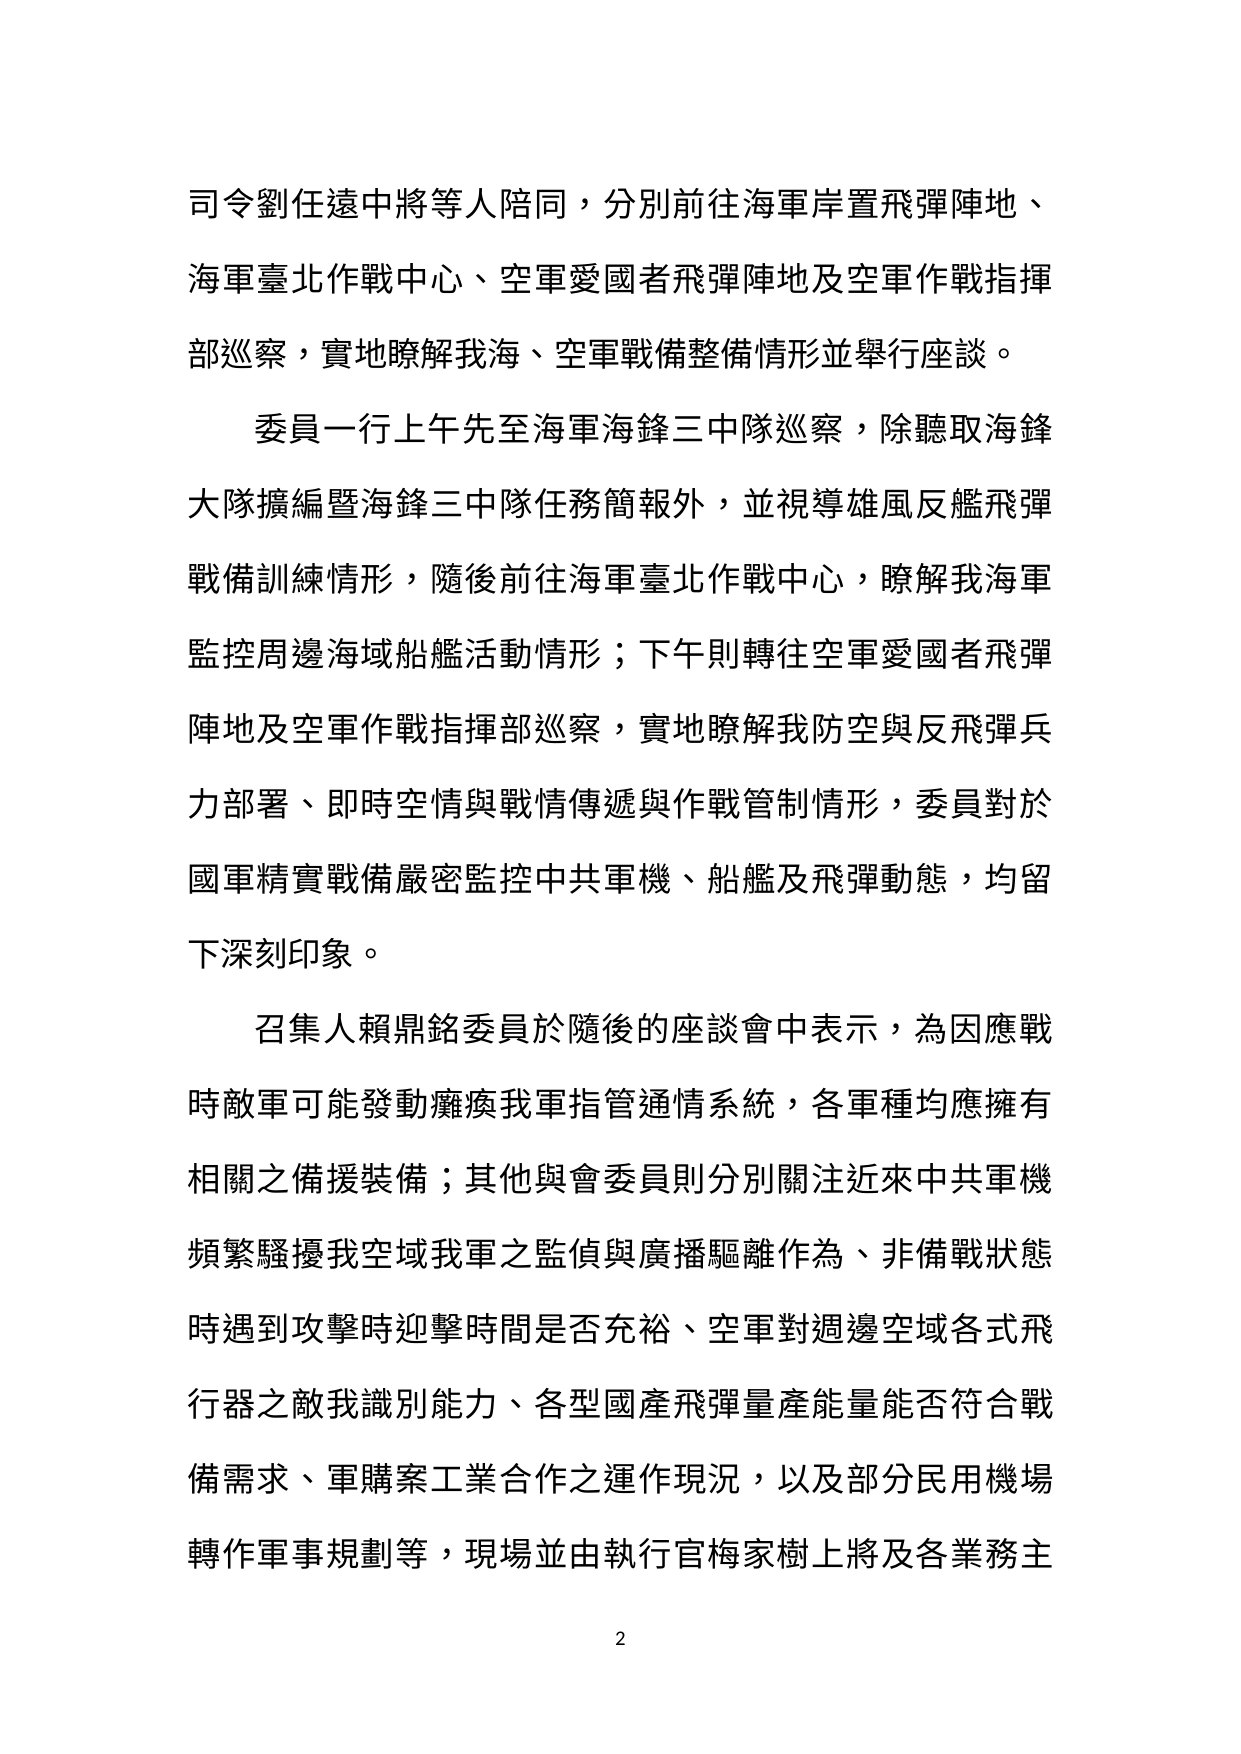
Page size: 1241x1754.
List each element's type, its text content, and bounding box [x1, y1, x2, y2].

text 召集人賴鼎銘委員於隨後的座談會中表示，為因應戰時敵軍可能發動癱瘓我軍指管通情系統，各軍種均應擁有相關之備援裝備；其他與會委員則分別關注近來中共軍機頻繁騷擾我空域我軍之監偵與廣播驅離作為、非備戰狀態時遇到攻擊時迎擊時間是否充裕、空軍對週邊空域各式飛行器之敵我識別能力、各型國產飛彈量產能量能否符合戰備需求、軍購案工業合作之運作現況，以及部分民用機場轉作軍事規劃等，現場並由執行官梅家樹上將及各業務主 [187, 989, 1053, 1589]
text 委員一行上午先至海軍海鋒三中隊巡察，除聽取海鋒大隊擴編暨海鋒三中隊任務簡報外，並視導雄風反艦飛彈戰備訓練情形，隨後前往海軍臺北作戰中心，瞭解我海軍監控周邊海域船艦活動情形；下午則轉往空軍愛國者飛彈陣地及空軍作戰指揮部巡察，實地瞭解我防空與反飛彈兵力部署、即時空情與戰情傳遞與作戰管制情形，委員對於國軍精實戰備嚴密監控中共軍機、船艦及飛彈動態，均留下深刻印象。 [187, 389, 1053, 989]
text 司令劉任遠中將等人陪同，分別前往海軍岸置飛彈陣地、海軍臺北作戰中心、空軍愛國者飛彈陣地及空軍作戰指揮部巡察，實地瞭解我海、空軍戰備整備情形並舉行座談。 [187, 164, 1053, 389]
